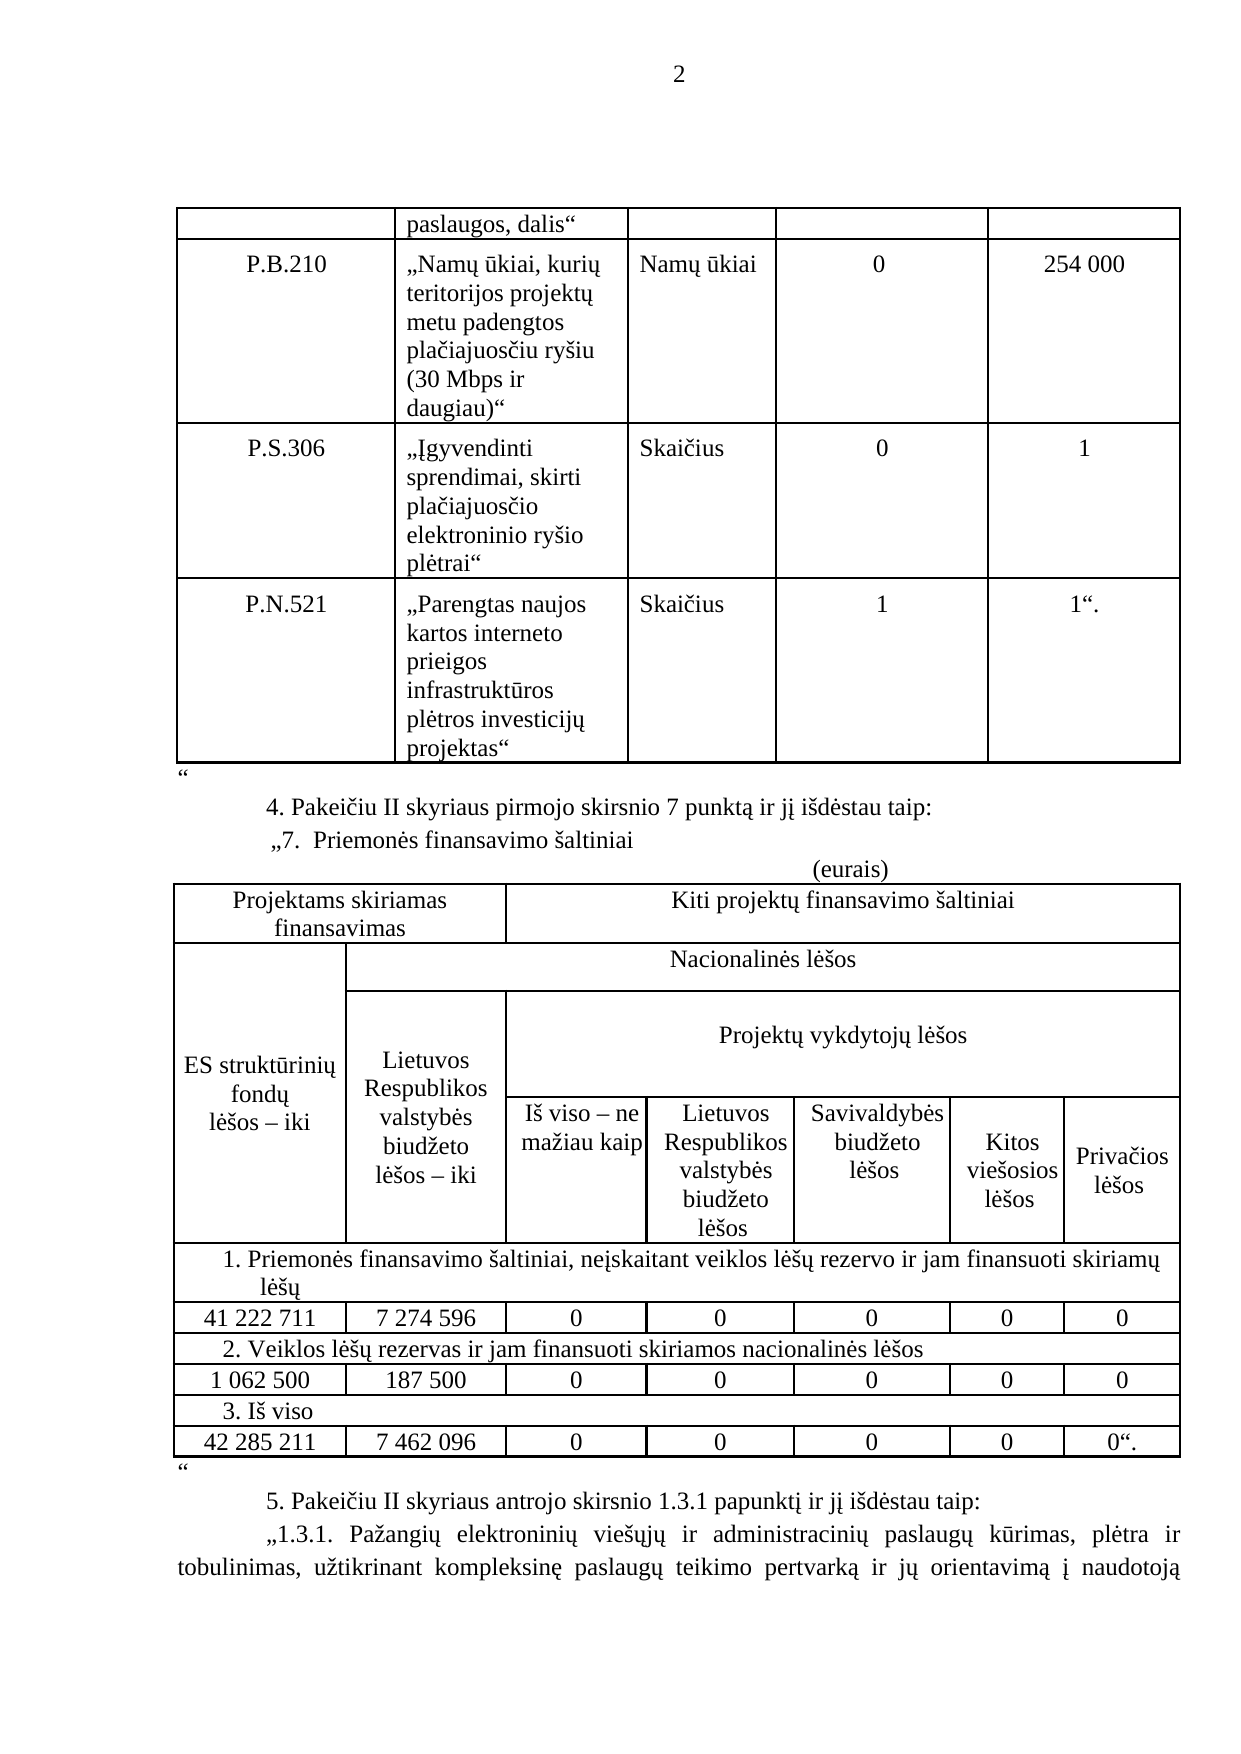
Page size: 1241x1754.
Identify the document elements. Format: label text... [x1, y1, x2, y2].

table_cell Nacionalinės lėšos [347, 944, 1179, 989]
table_cell ES struktūrinių fondų lėšos – iki [175, 944, 345, 1242]
table_cell 0 [1065, 1303, 1179, 1332]
table_cell 0 [795, 1365, 949, 1394]
table_cell Lietuvos Respublikos valstybės biudžeto lėšos – iki [347, 992, 505, 1242]
table_cell 0 [648, 1303, 793, 1332]
table_cell 0 [777, 240, 987, 422]
table_cell 1 062 500 [175, 1365, 345, 1394]
table_cell [629, 209, 775, 238]
table_cell 1“. [989, 579, 1179, 761]
table_cell 7 274 596 [347, 1303, 505, 1332]
table_cell 254 000 [989, 240, 1179, 422]
table_cell 0 [648, 1365, 793, 1394]
table_cell paslaugos, dalis“ [396, 209, 627, 238]
text “ [177, 1458, 1181, 1486]
table_cell P.N.521 [178, 579, 394, 761]
table_cell Savivaldybės biudžeto lėšos [795, 1098, 949, 1242]
text (eurais) [177, 854, 904, 883]
table_cell 0 [648, 1427, 793, 1455]
table_cell Skaičius [629, 424, 775, 577]
table_cell 0 [951, 1365, 1063, 1394]
table_cell 0 [507, 1427, 645, 1455]
text „1.3.1. Pažangių elektroninių viešųjų ir administracinių paslaugų kūrimas, plėtra ir tobulinimas, užtikrinant kompleksinę paslaugų teikimo pertvarką ir jų orientavimą į naudotoją [177, 1519, 1181, 1581]
table_cell P.B.210 [178, 240, 394, 422]
table_cell 3. Iš viso [175, 1396, 1179, 1424]
table_cell 41 222 711 [175, 1303, 345, 1332]
table_cell 0 [507, 1365, 645, 1394]
table_cell 1 [777, 579, 987, 761]
text „7. Priemonės finansavimo šaltiniai [270, 825, 1181, 854]
table_cell 7 462 096 [347, 1427, 505, 1455]
table_cell 42 285 211 [175, 1427, 345, 1455]
table_header Projektams skiriamas finansavimas [175, 885, 505, 942]
table_cell Projektų vykdytojų lėšos [507, 992, 1179, 1096]
table_cell Kitos viešosios lėšos [951, 1098, 1063, 1242]
table_cell P.S.306 [178, 424, 394, 577]
table_cell „Įgyvendinti sprendimai, skirti plačiajuosčio elektroninio ryšio plėtrai“ [396, 424, 627, 577]
table_cell Skaičius [629, 579, 775, 761]
table_cell Lietuvos Respublikos valstybės biudžeto lėšos [648, 1098, 793, 1242]
table_cell [989, 209, 1179, 238]
table_cell „Parengtas naujos kartos interneto prieigos infrastruktūros plėtros investicijų projektas“ [396, 579, 627, 761]
table_cell 0 [507, 1303, 645, 1332]
table_cell Iš viso – ne mažiau kaip [507, 1098, 645, 1242]
text “ [177, 764, 1181, 792]
table_cell 0 [777, 424, 987, 577]
table_cell 0 [951, 1303, 1063, 1332]
table_cell [178, 209, 394, 238]
table_cell [777, 209, 987, 238]
table_cell Namų ūkiai [629, 240, 775, 422]
table_cell 1 [989, 424, 1179, 577]
table_cell 0 [1065, 1365, 1179, 1394]
text 5. Pakeičiu II skyriaus antrojo skirsnio 1.3.1 papunktį ir jį išdėstau taip: [266, 1486, 1181, 1515]
table_cell 1. Priemonės finansavimo šaltiniai, neįskaitant veiklos lėšų rezervo ir jam finansuoti skiriamų lėšų [175, 1244, 1179, 1301]
table_cell 187 500 [347, 1365, 505, 1394]
text 4. Pakeičiu II skyriaus pirmojo skirsnio 7 punktą ir jį išdėstau taip: [266, 792, 1181, 821]
table_cell 0“. [1065, 1427, 1179, 1455]
table_cell 2. Veiklos lėšų rezervas ir jam finansuoti skiriamos nacionalinės lėšos [175, 1334, 1179, 1363]
table_cell „Namų ūkiai, kurių teritorijos projektų metu padengtos plačiajuosčiu ryšiu (30 Mbps ir daugiau)“ [396, 240, 627, 422]
table_cell 0 [795, 1303, 949, 1332]
table_header Kiti projektų finansavimo šaltiniai [507, 885, 1179, 942]
table_cell 0 [795, 1427, 949, 1455]
table_cell 0 [951, 1427, 1063, 1455]
table_cell Privačios lėšos [1065, 1098, 1179, 1242]
